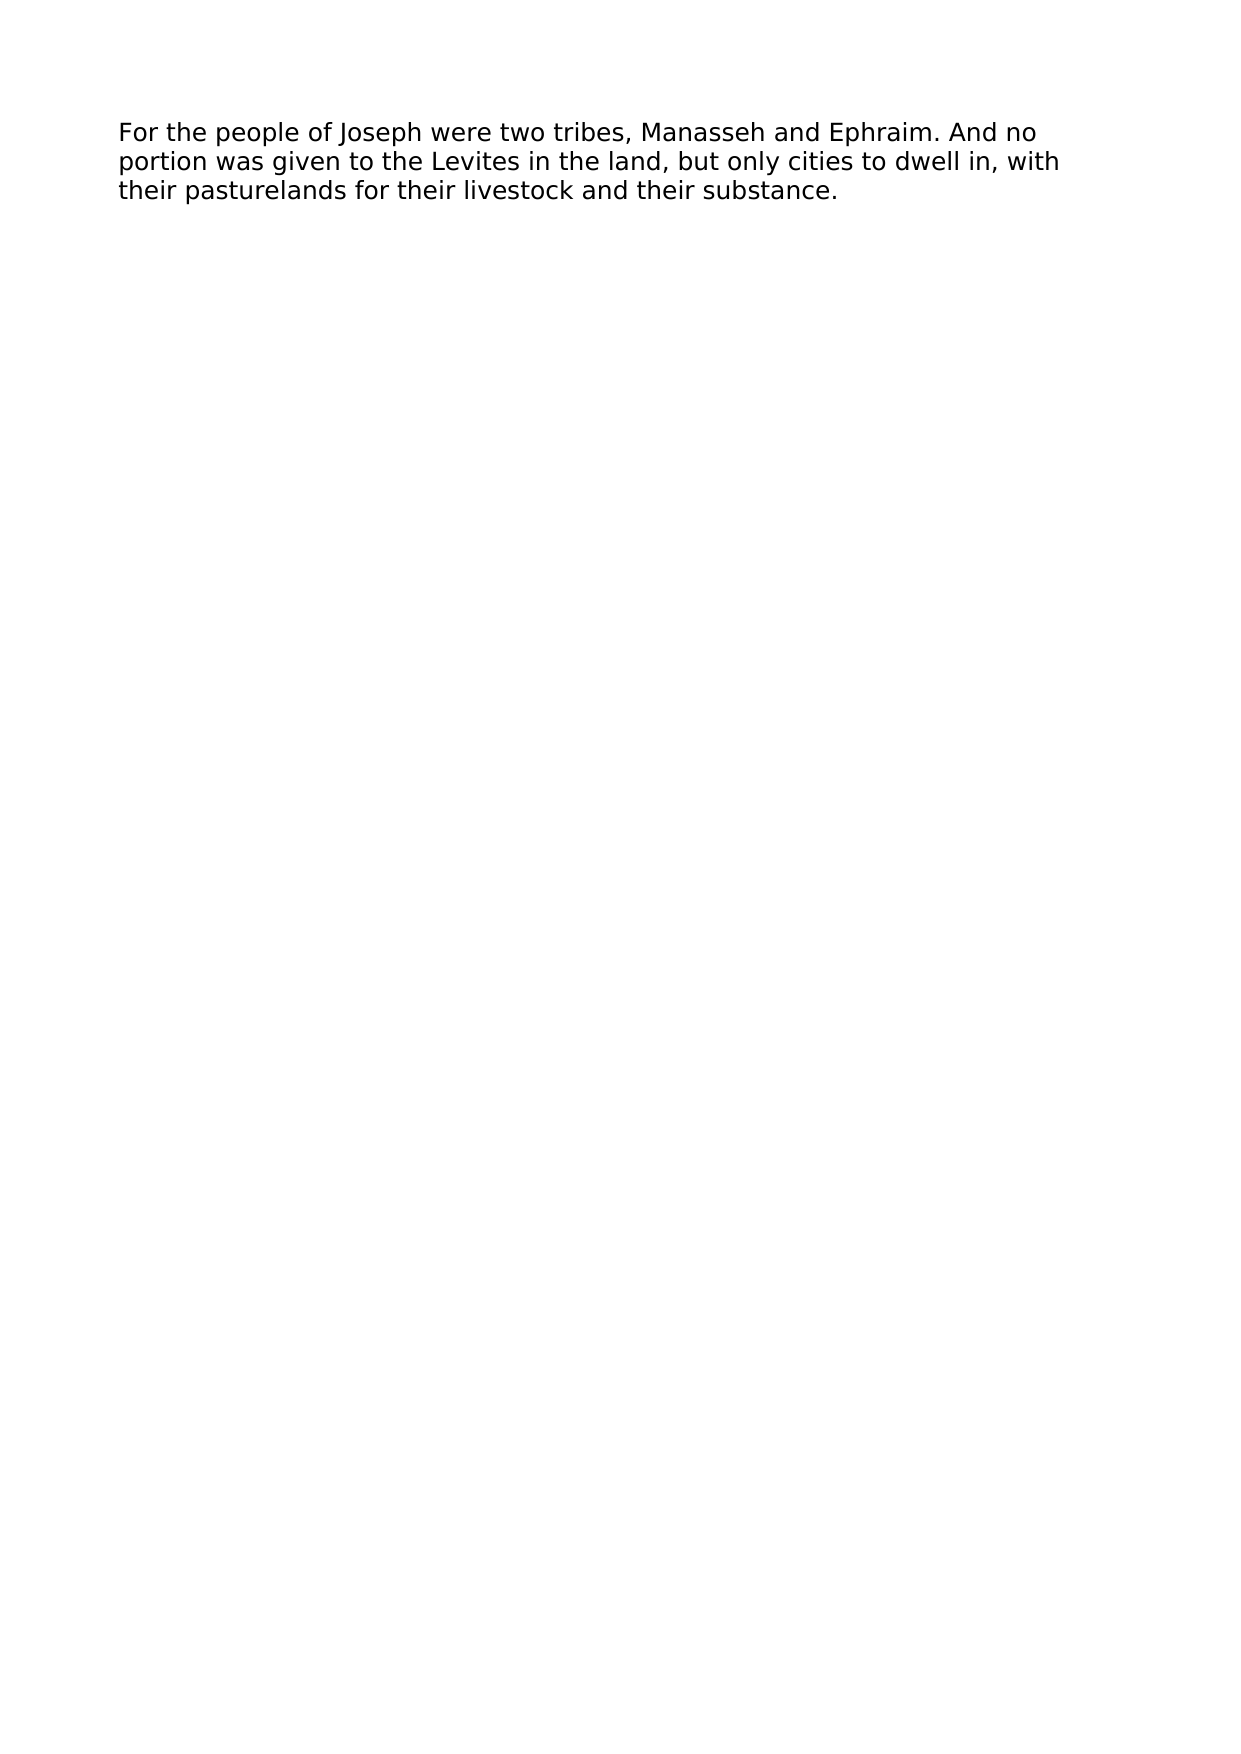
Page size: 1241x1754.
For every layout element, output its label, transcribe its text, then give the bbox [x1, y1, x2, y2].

text For the people of Joseph were two tribes, Manasseh and Ephraim. And no portion was given to the Levites in the land, but only cities to dwell in, with their pasturelands for their livestock and their substance. [118, 118, 1122, 206]
